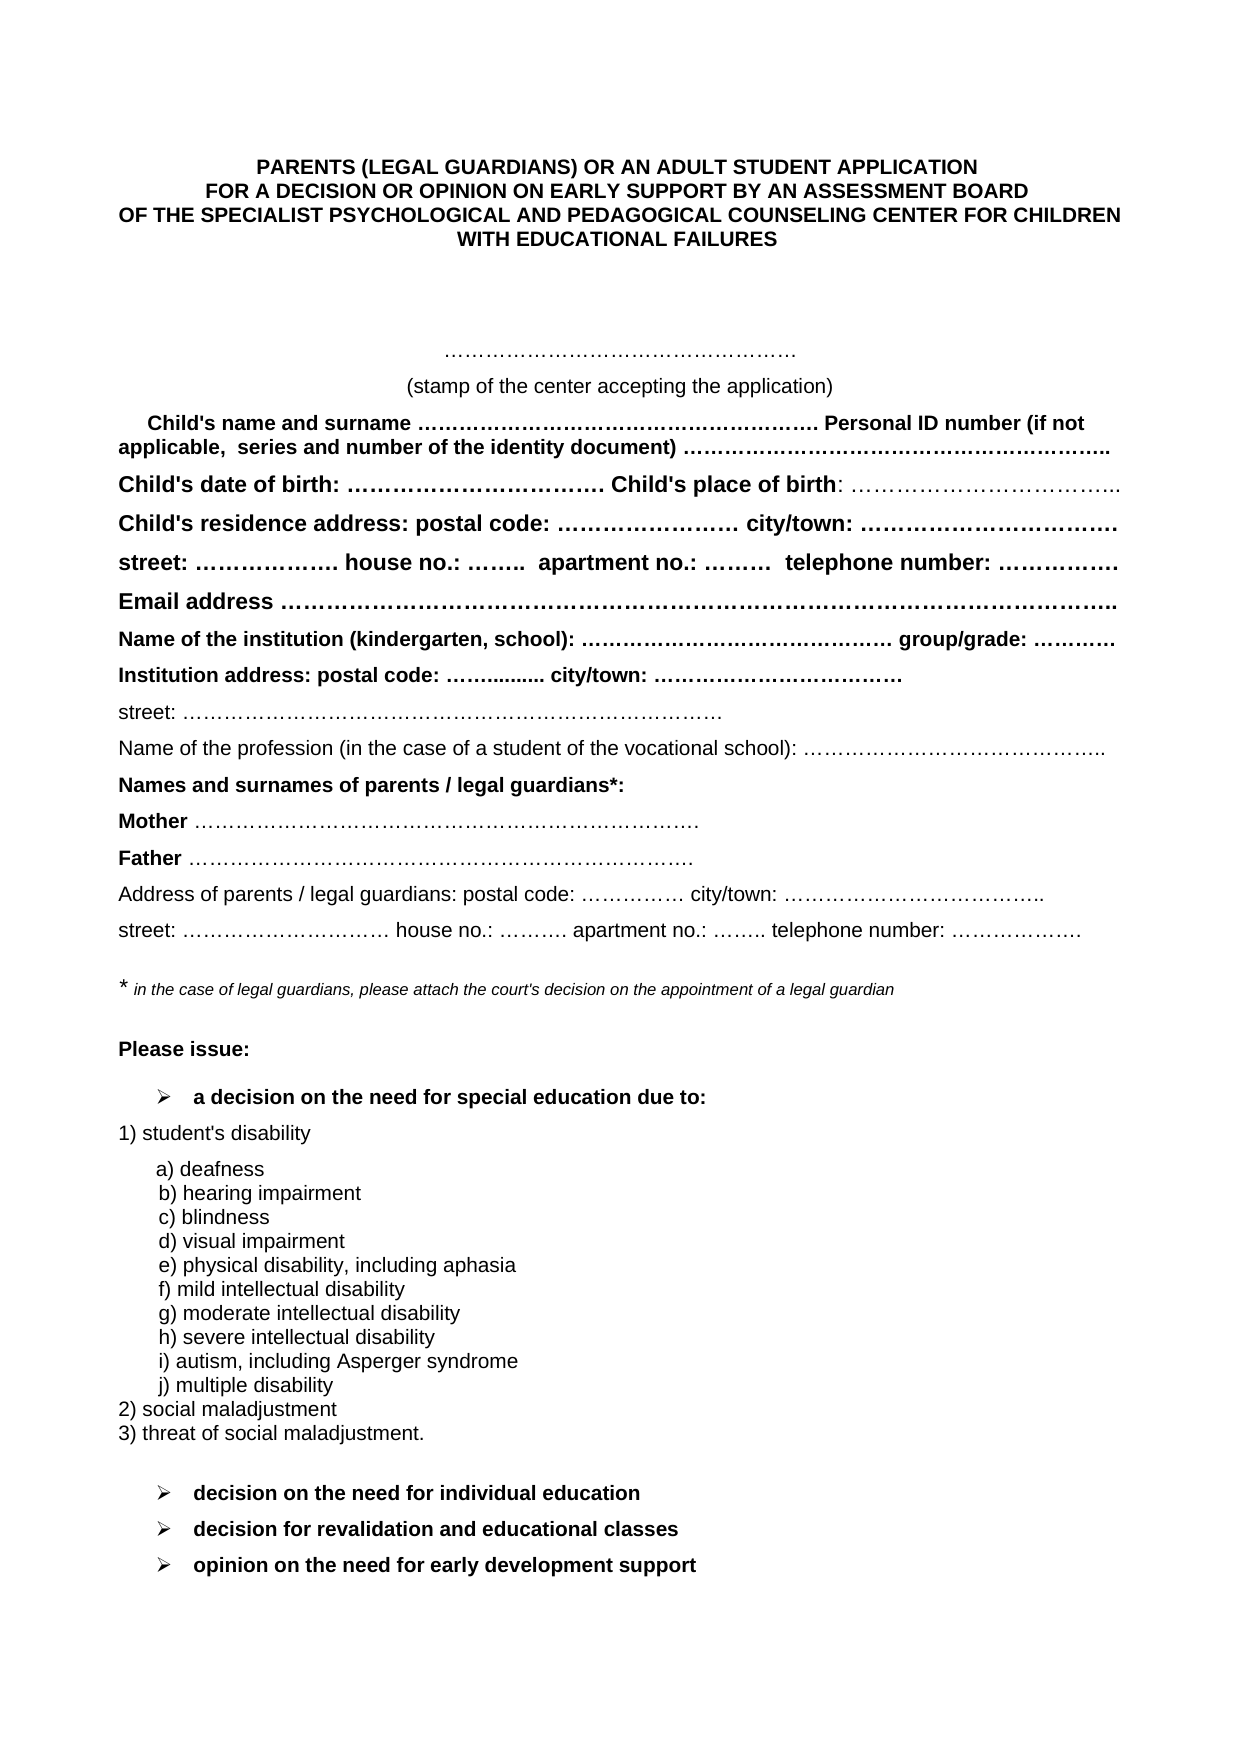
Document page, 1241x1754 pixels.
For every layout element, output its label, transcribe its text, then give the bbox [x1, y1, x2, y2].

text Email address ……………………………………………………………………………………………….. [118, 588, 1122, 614]
text * in the case of legal guardians, please attach the court's decision on the appointment of a legal guardian [118, 974, 1122, 1000]
text …………………………………………… [118, 338, 1122, 362]
text i) autism, including Asperger syndrome [118, 1349, 1122, 1373]
text Mother ………………………………………………………………. [118, 809, 1122, 833]
text 1) student's disability [118, 1121, 1122, 1145]
text j) multiple disability [118, 1373, 1122, 1397]
text 2) social maladjustment [118, 1397, 1122, 1421]
text f) mild intellectual disability [118, 1277, 1122, 1301]
text street: ………………………… house no.: ………. apartment no.: …….. telephone number: ………………. [118, 918, 1122, 942]
text FOR A DECISION OR OPINION ON EARLY SUPPORT BY AN ASSESSMENT BOARD [118, 179, 1122, 203]
list decision for revalidation and educational classes [156, 1517, 1122, 1541]
text a) deafness [156, 1157, 1122, 1181]
text 3) threat of social maladjustment. [118, 1421, 1122, 1444]
text Name of the profession (in the case of a student of the vocational school): …………………………………….. [118, 736, 1122, 760]
text g) moderate intellectual disability [118, 1301, 1122, 1325]
text Child's name and surname …………………………………………………. Personal ID number (if not applicable, series and number of the identity document) …………………………………………………….. [118, 411, 1122, 459]
text c) blindness [118, 1205, 1122, 1229]
text b) hearing impairment [118, 1181, 1122, 1205]
text Child's date of birth: ……………………………. Child's place of birth: ……………………………... [118, 471, 1122, 497]
text PARENTS (LEGAL GUARDIANS) OR AN ADULT STUDENT APPLICATION [118, 155, 1122, 179]
text street: …………………………………………………………………… [118, 699, 1122, 723]
text OF THE SPECIALIST PSYCHOLOGICAL AND PEDAGOGICAL COUNSELING CENTER FOR CHILDREN WITH EDUCATIONAL FAILURES [118, 203, 1122, 251]
text Address of parents / legal guardians: postal code: …………… city/town: ……………………………….. [118, 882, 1122, 906]
list opinion on the need for early development support [156, 1553, 1122, 1577]
text Father ………………………………………………………………. [118, 845, 1122, 869]
text Child's residence address: postal code: …………………… city/town: ……………………………. [118, 510, 1122, 536]
text (stamp of the center accepting the application) [118, 374, 1122, 398]
text e) physical disability, including aphasia [118, 1253, 1122, 1277]
text Name of the institution (kindergarten, school): ……………………………………… group/grade: ………… [118, 627, 1122, 651]
text d) visual impairment [118, 1229, 1122, 1253]
text h) severe intellectual disability [118, 1325, 1122, 1349]
text street: ………………. house no.: …….. apartment no.: ……… telephone number: ……………. [118, 549, 1122, 575]
list a decision on the need for special education due to: [156, 1085, 1122, 1109]
text Institution address: postal code: …….......... city/town: ……………………………… [118, 663, 1122, 687]
text Names and surnames of parents / legal guardians*: [118, 772, 1122, 796]
list decision on the need for individual education [156, 1481, 1122, 1504]
text Please issue: [118, 1037, 1122, 1061]
